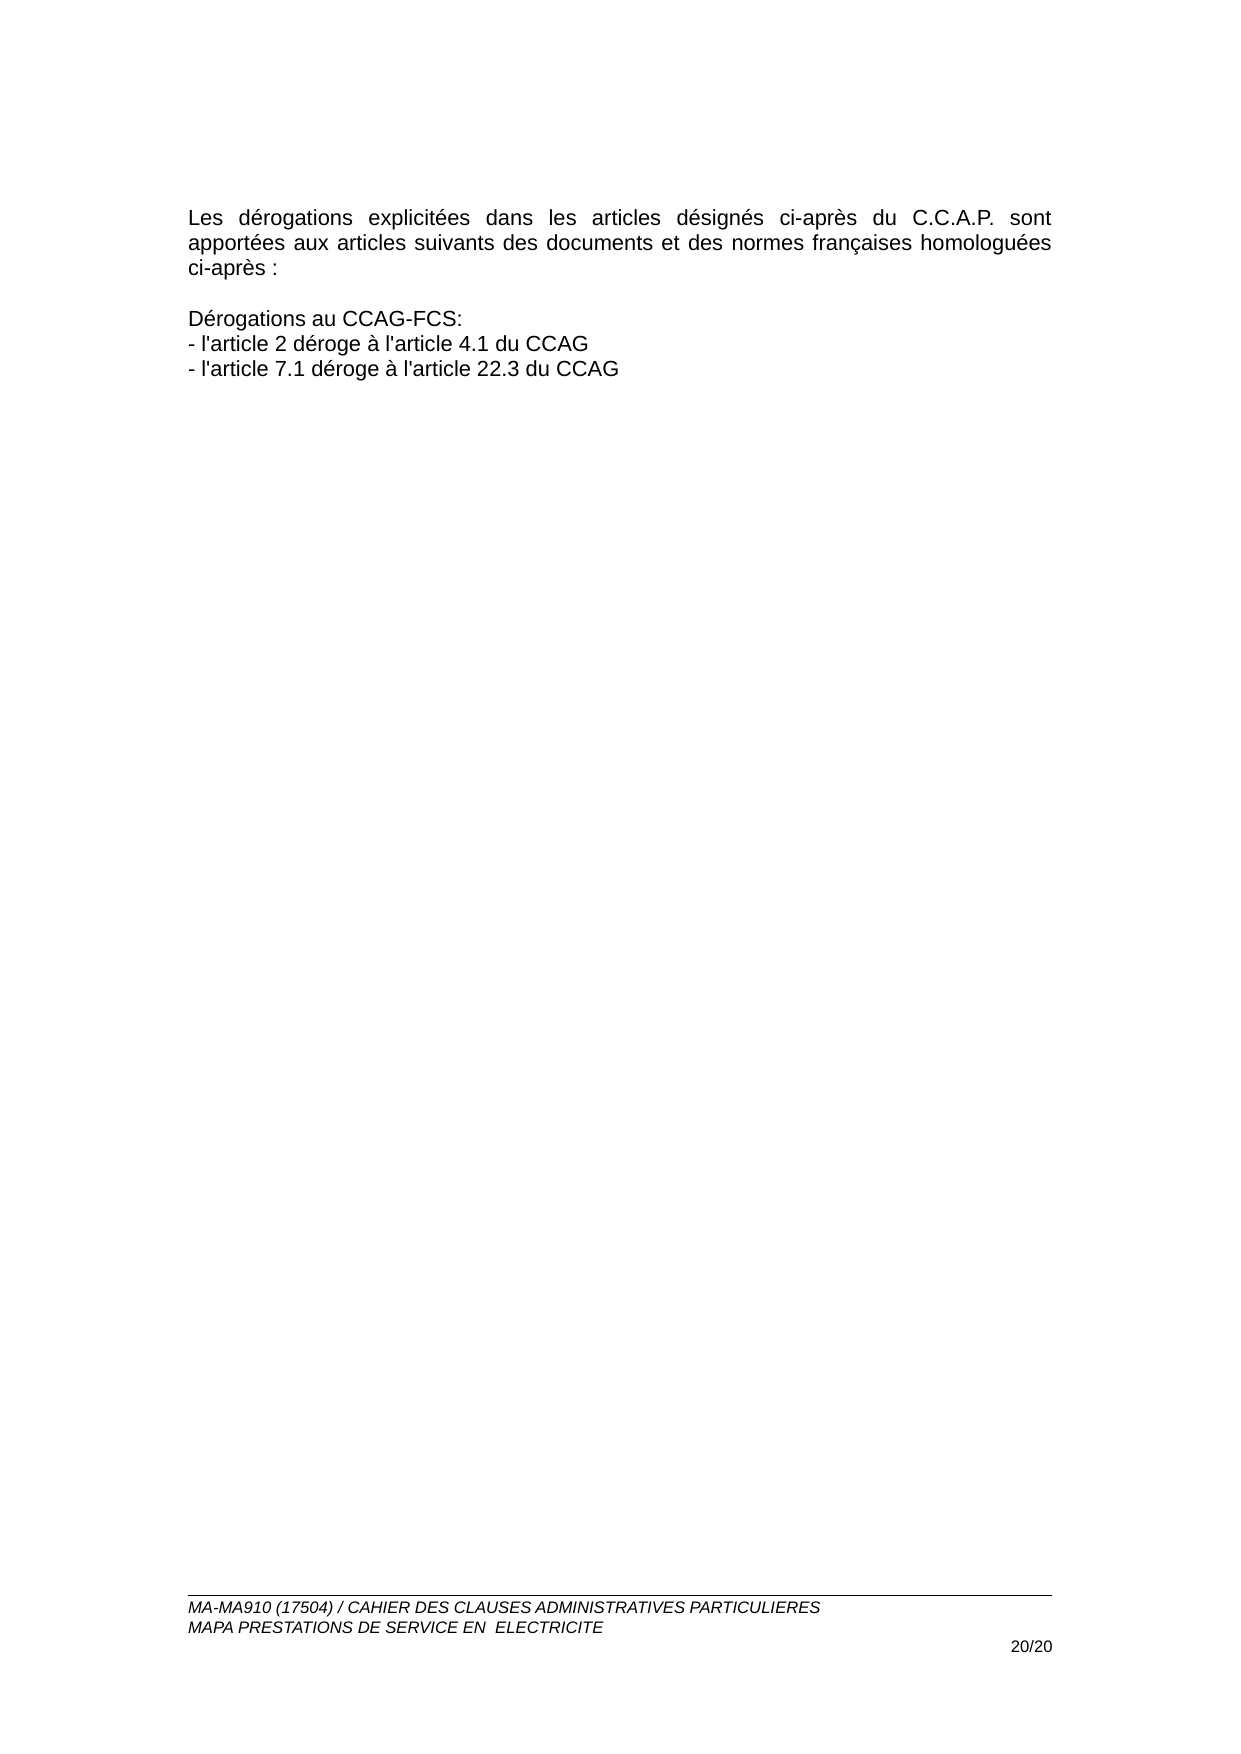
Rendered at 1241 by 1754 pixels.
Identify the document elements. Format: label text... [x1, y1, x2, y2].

text - l'article 7.1 déroge à l'article 22.3 du CCAG [188, 356, 1052, 381]
text Les dérogations explicitées dans les articles désignés ci-après du C.C.A.P. sont apportées aux articles suivants des documents et des normes françaises homologuées ci-après : [188, 204, 1052, 280]
text - l'article 2 déroge à l'article 4.1 du CCAG [188, 331, 1052, 356]
text Dérogations au CCAG-FCS: [188, 305, 1052, 331]
